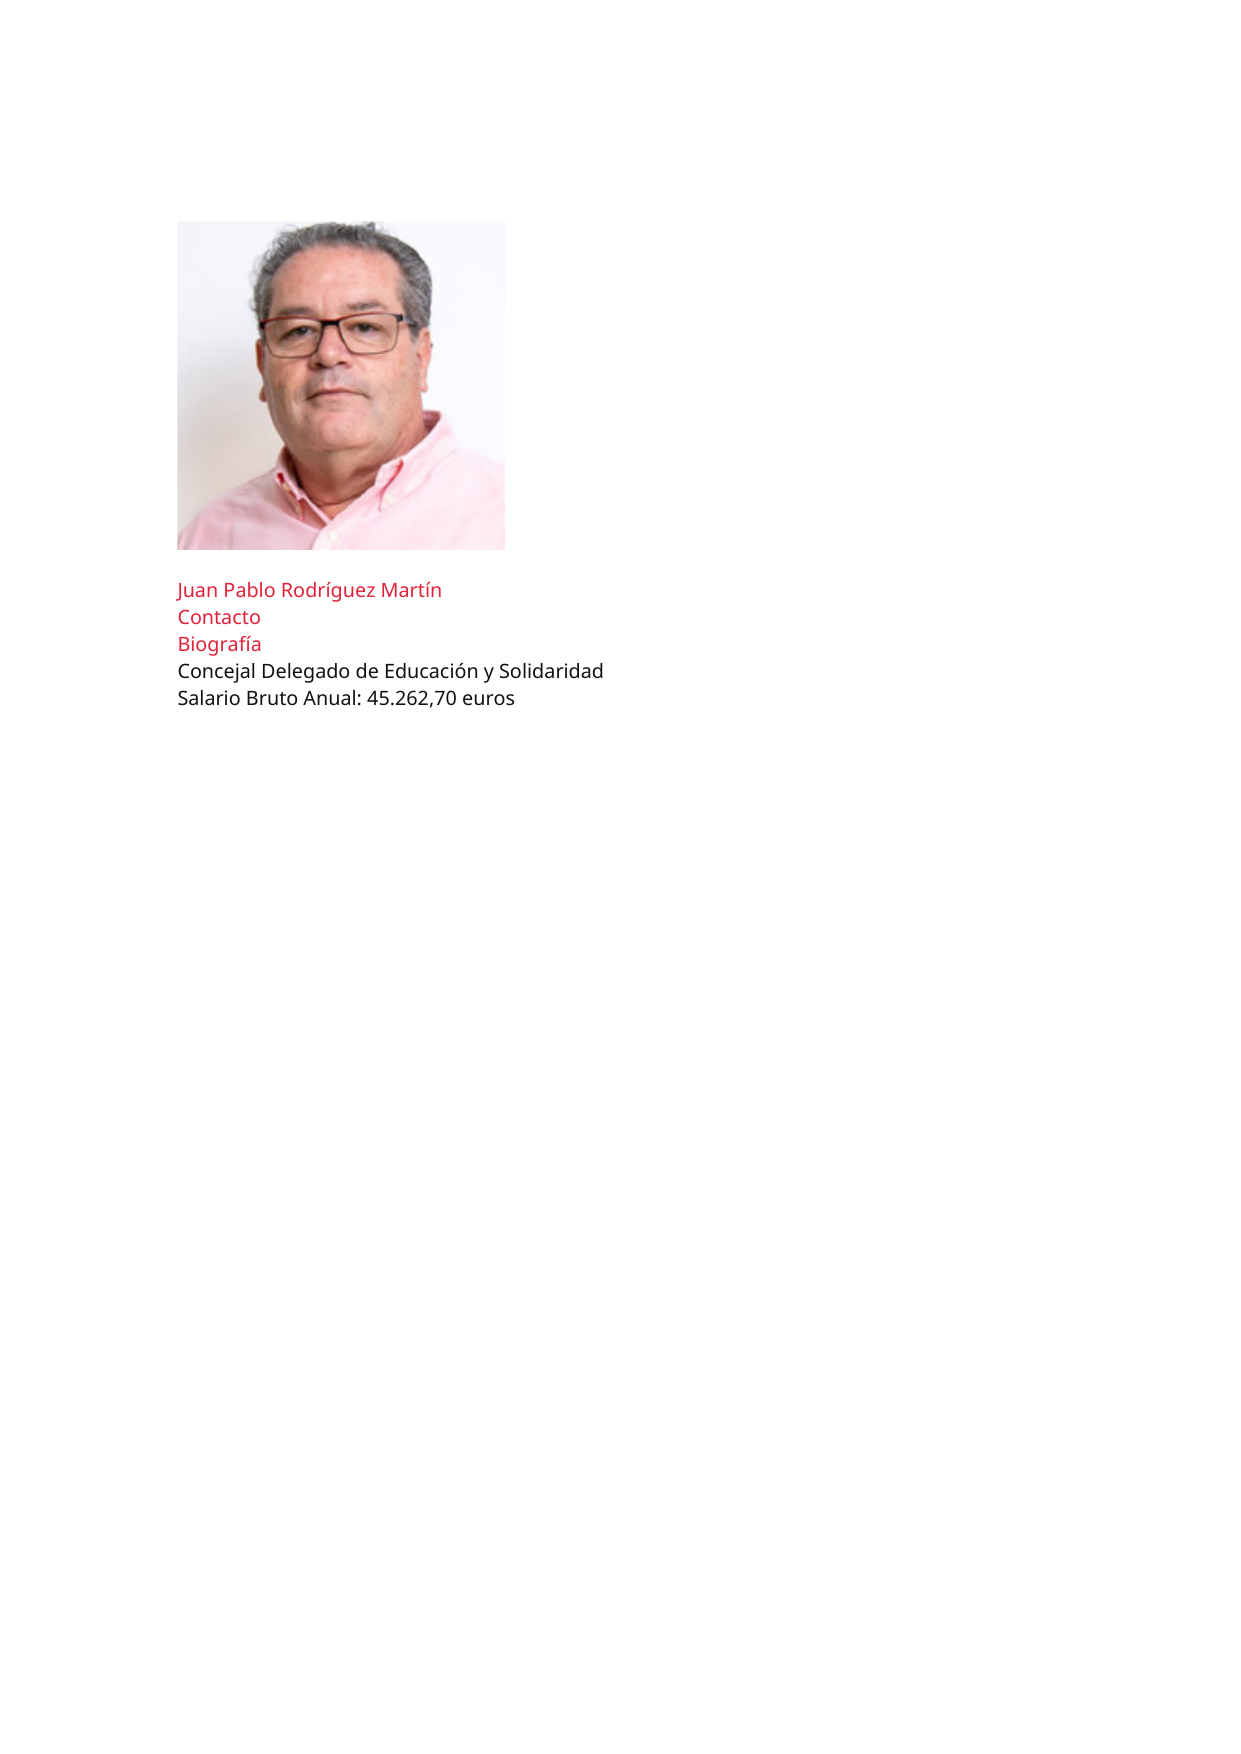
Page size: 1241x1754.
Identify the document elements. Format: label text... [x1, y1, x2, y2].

text Juan Pablo Rodríguez Martín Contacto Biografía Concejal Delegado de Educación y Solidaridad Salario Bruto Anual: 45.262,70 euros [177, 549, 1063, 711]
picture [177, 221, 505, 550]
